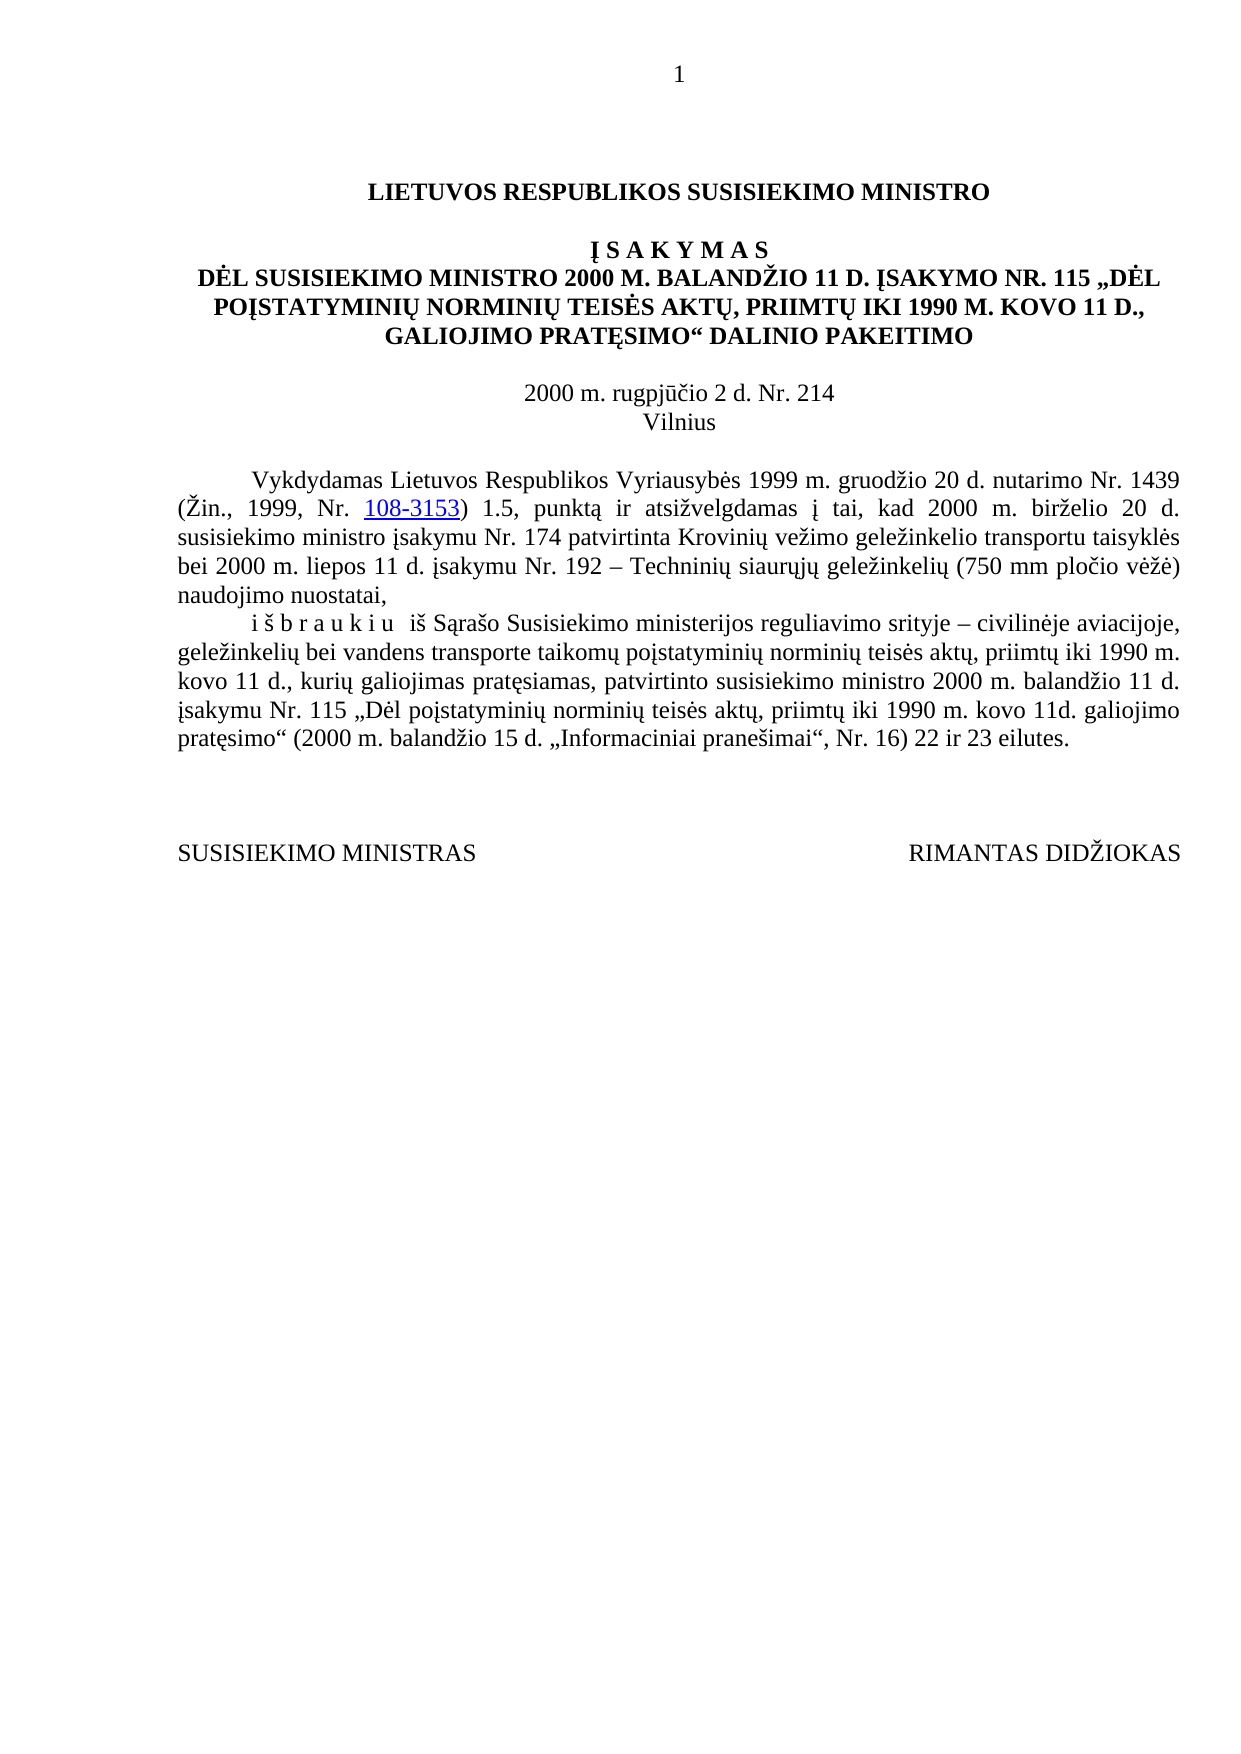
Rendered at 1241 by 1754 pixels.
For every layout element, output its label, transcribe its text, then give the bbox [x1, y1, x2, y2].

text išbraukiu iš Sąrašo Susisiekimo ministerijos reguliavimo srityje – civilinėje aviacijoje, geležinkelių bei vandens transporte taikomų poįstatyminių norminių teisės aktų, priimtų iki 1990 m. kovo 11 d., kurių galiojimas pratęsiamas, patvirtinto susisiekimo ministro 2000 m. balandžio 11 d. įsakymu Nr. 115 „Dėl poįstatyminių norminių teisės aktų, priimtų iki 1990 m. kovo 11d. galiojimo pratęsimo“ (2000 m. balandžio 15 d. „Informaciniai pranešimai“, Nr. 16) 22 ir 23 eilutes. [177, 608, 1181, 752]
text SUSISIEKIMO MINISTRAS RIMANTAS DIDŽIOKAS [177, 838, 1181, 867]
text Į S A K Y M A S [177, 235, 1181, 263]
text Vilnius [177, 407, 1181, 436]
text DĖL SUSISIEKIMO MINISTRO 2000 M. BALANDŽIO 11 D. ĮSAKYMO NR. 115 „DĖL POĮSTATYMINIŲ NORMINIŲ TEISĖS AKTŲ, PRIIMTŲ IKI 1990 M. KOVO 11 D., GALIOJIMO PRATĘSIMO“ DALINIO PAKEITIMO [177, 263, 1181, 350]
text Vykdydamas Lietuvos Respublikos Vyriausybės 1999 m. gruodžio 20 d. nutarimo Nr. 1439 (Žin., 1999, Nr. 108-3153) 1.5, punktą ir atsižvelgdamas į tai, kad 2000 m. birželio 20 d. susisiekimo ministro įsakymu Nr. 174 patvirtinta Krovinių vežimo geležinkelio transportu taisyklės bei 2000 m. liepos 11 d. įsakymu Nr. 192 – Techninių siaurųjų geležinkelių (750 mm pločio vėžė) naudojimo nuostatai, [177, 465, 1181, 608]
text 2000 m. rugpjūčio 2 d. Nr. 214 [177, 378, 1181, 407]
text LIETUVOS RESPUBLIKOS SUSISIEKIMO MINISTRO [177, 177, 1181, 206]
